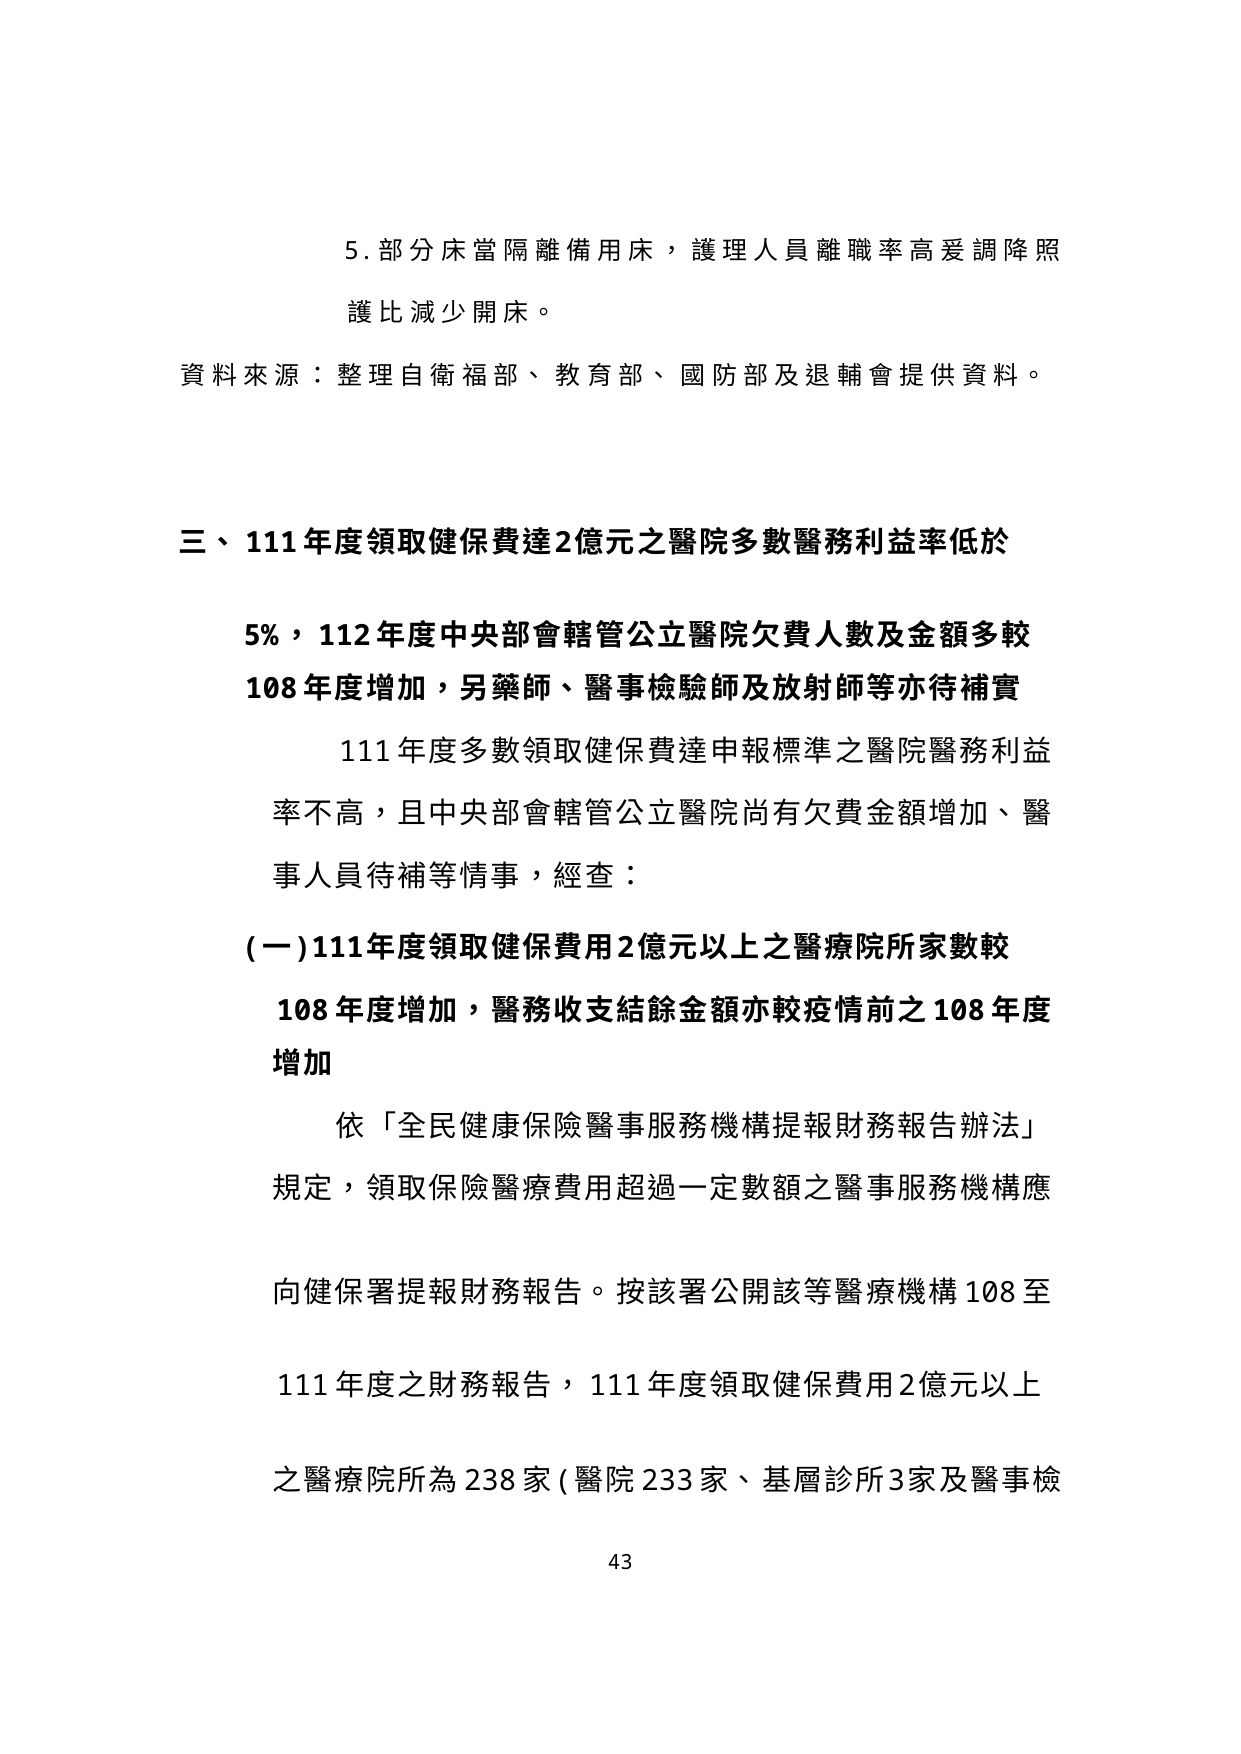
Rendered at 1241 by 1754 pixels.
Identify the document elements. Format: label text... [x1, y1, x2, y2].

text 5.部分床當隔離備用床，護理人員離職率高爰調降照護比減少開床。 [177, 207, 1063, 332]
text 三、111年度領取健保費達2億元之醫院多數醫務利益率低於5%，112年度中央部會轄管公立醫院欠費人數及金額多較108年度增加，另藥師、醫事檢驗師及放射師等亦待補實 [177, 457, 1063, 707]
text 依「全民健康保險醫事服務機構提報財務報告辦法」規定，領取保險醫療費用超過一定數額之醫事服務機構應向健保署提報財務報告。按該署公開該等醫療機構108至111年度之財務報告，111年度領取健保費用2億元以上之醫療院所為238家(醫院233家、基層診所3家及醫事檢 [266, 1082, 1063, 1519]
text 資料來源：整理自衛福部、教育部、國防部及退輔會提供資料。 [177, 332, 1063, 394]
text 111年度多數領取健保費達申報標準之醫院醫務利益率不高，且中央部會轄管公立醫院尚有欠費金額增加、醫事人員待補等情事，經查： [266, 707, 1063, 894]
text (一)111年度領取健保費用2億元以上之醫療院所家數較108年度增加，醫務收支結餘金額亦較疫情前之108年度增加 [236, 894, 1063, 1082]
